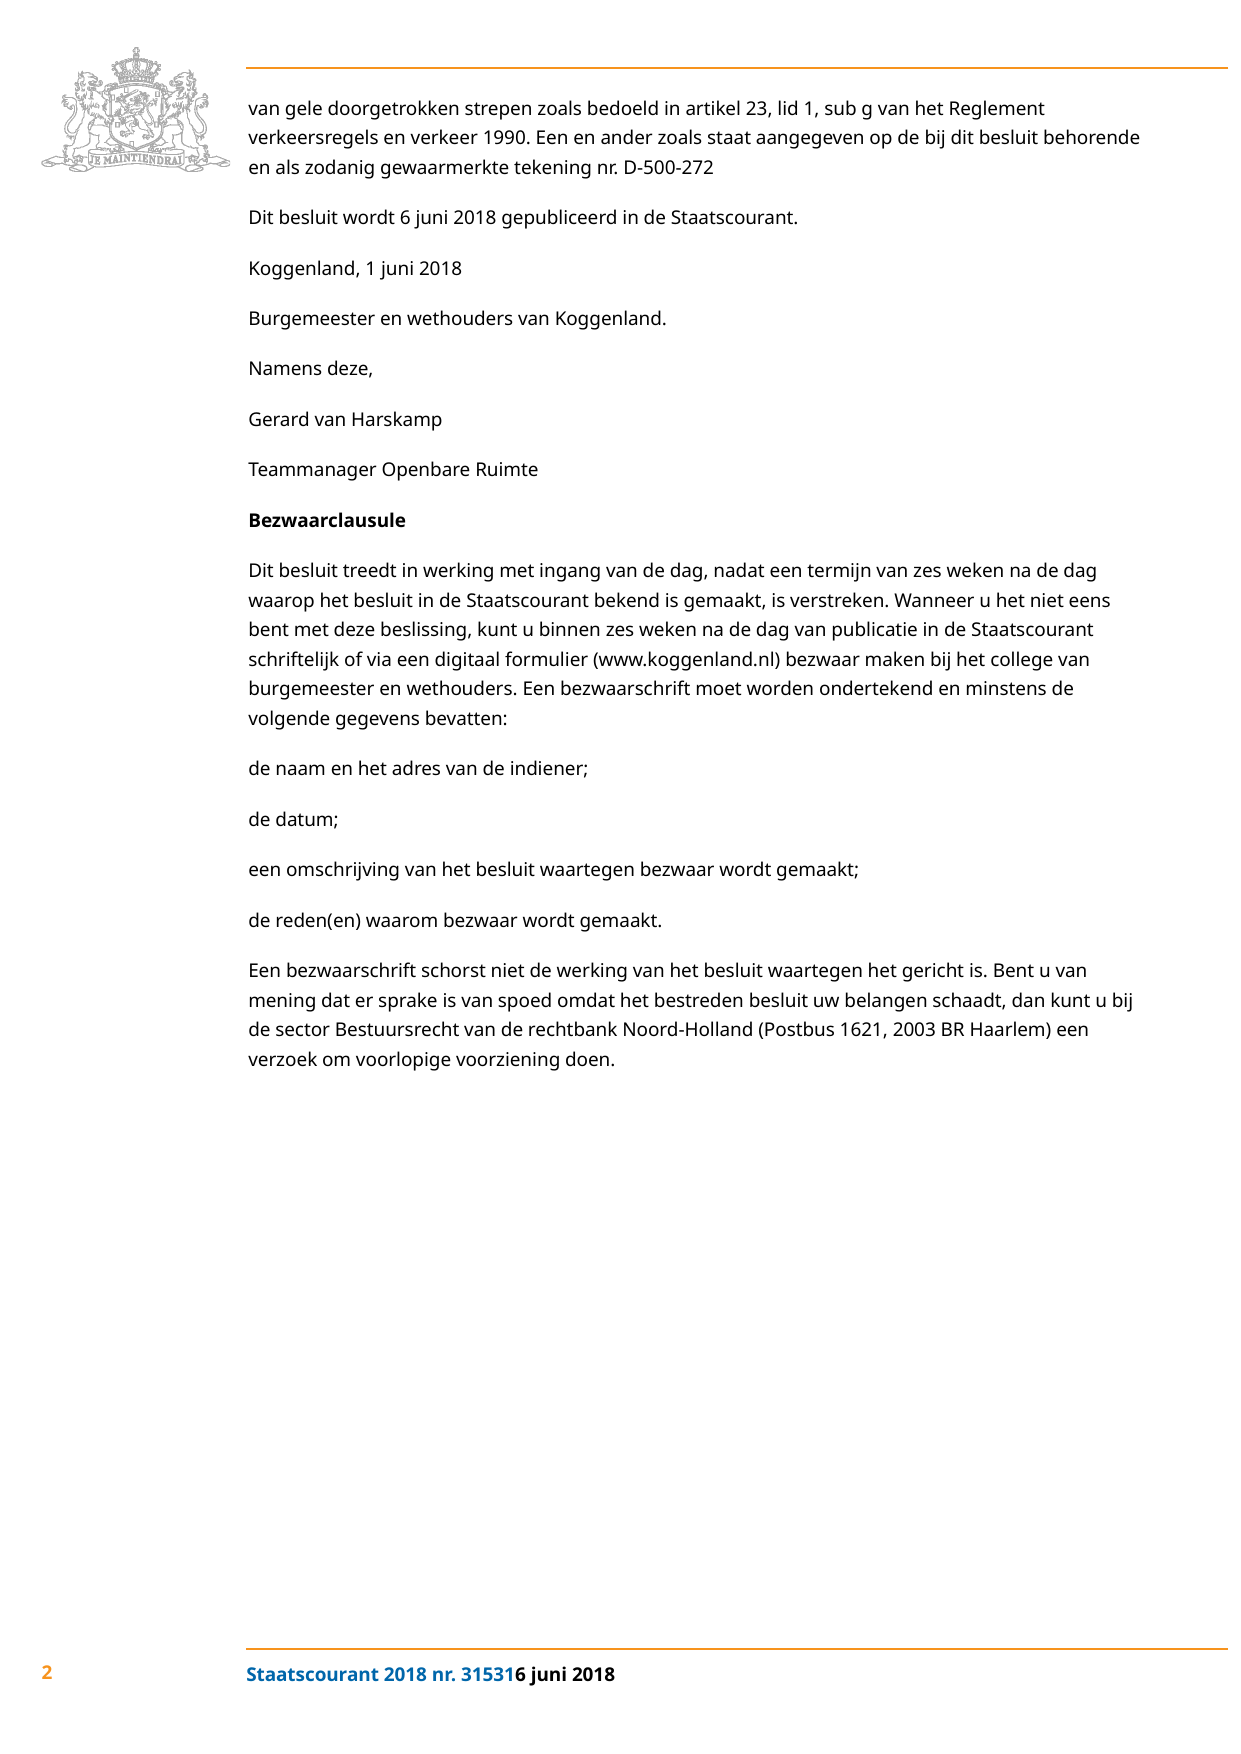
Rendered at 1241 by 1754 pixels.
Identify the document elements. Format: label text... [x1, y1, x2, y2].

text Koggenland, 1 juni 2018 [248, 255, 1152, 281]
text een omschrijving van het besluit waartegen bezwaar wordt gemaakt; [248, 856, 1152, 882]
text Een bezwaarschrift schorst niet de werking van het besluit waartegen het gericht is. Bent u van mening dat er sprake is van spoed omdat het bestreden besluit uw belangen schaadt, dan kunt u bij de sector Bestuursrecht van de rechtbank Noord-Holland (Postbus 1621, 2003 BR Haarlem) een verzoek om voorlopige voorziening doen. [248, 957, 1152, 1072]
text de reden(en) waarom bezwaar wordt gemaakt. [248, 907, 1152, 933]
text de naam en het adres van de indiener; [248, 756, 1152, 781]
text Gerard van Harskamp [248, 406, 1152, 432]
text Namens deze, [248, 356, 1152, 381]
text Dit besluit wordt 6 juni 2018 gepubliceerd in de Staatscourant. [248, 204, 1152, 230]
text van gele doorgetrokken strepen zoals bedoeld in artikel 23, lid 1, sub g van het Reglement verkeersregels en verkeer 1990. Een en ander zoals staat aangegeven op de bij dit besluit behorende en als zodanig gewaarmerkte tekening nr. D-500-272 [248, 95, 1152, 180]
text Teammanager Openbare Ruimte [248, 456, 1152, 482]
text Burgemeester en wethouders van Koggenland. [248, 305, 1152, 331]
text Bezwaarclausule [248, 507, 1152, 533]
picture [41, 47, 231, 172]
text de datum; [248, 806, 1152, 832]
text Dit besluit treedt in werking met ingang van de dag, nadat een termijn van zes weken na de dag waarop het besluit in de Staatscourant bekend is gemaakt, is verstreken. Wanneer u het niet eens bent met deze beslissing, kunt u binnen zes weken na de dag van publicatie in de Staatscourant schriftelijk of via een digitaal formulier (www.koggenland.nl) bezwaar maken bij het college van burgemeester en wethouders. Een bezwaarschrift moet worden ondertekend en minstens de volgende gegevens bevatten: [248, 557, 1152, 731]
